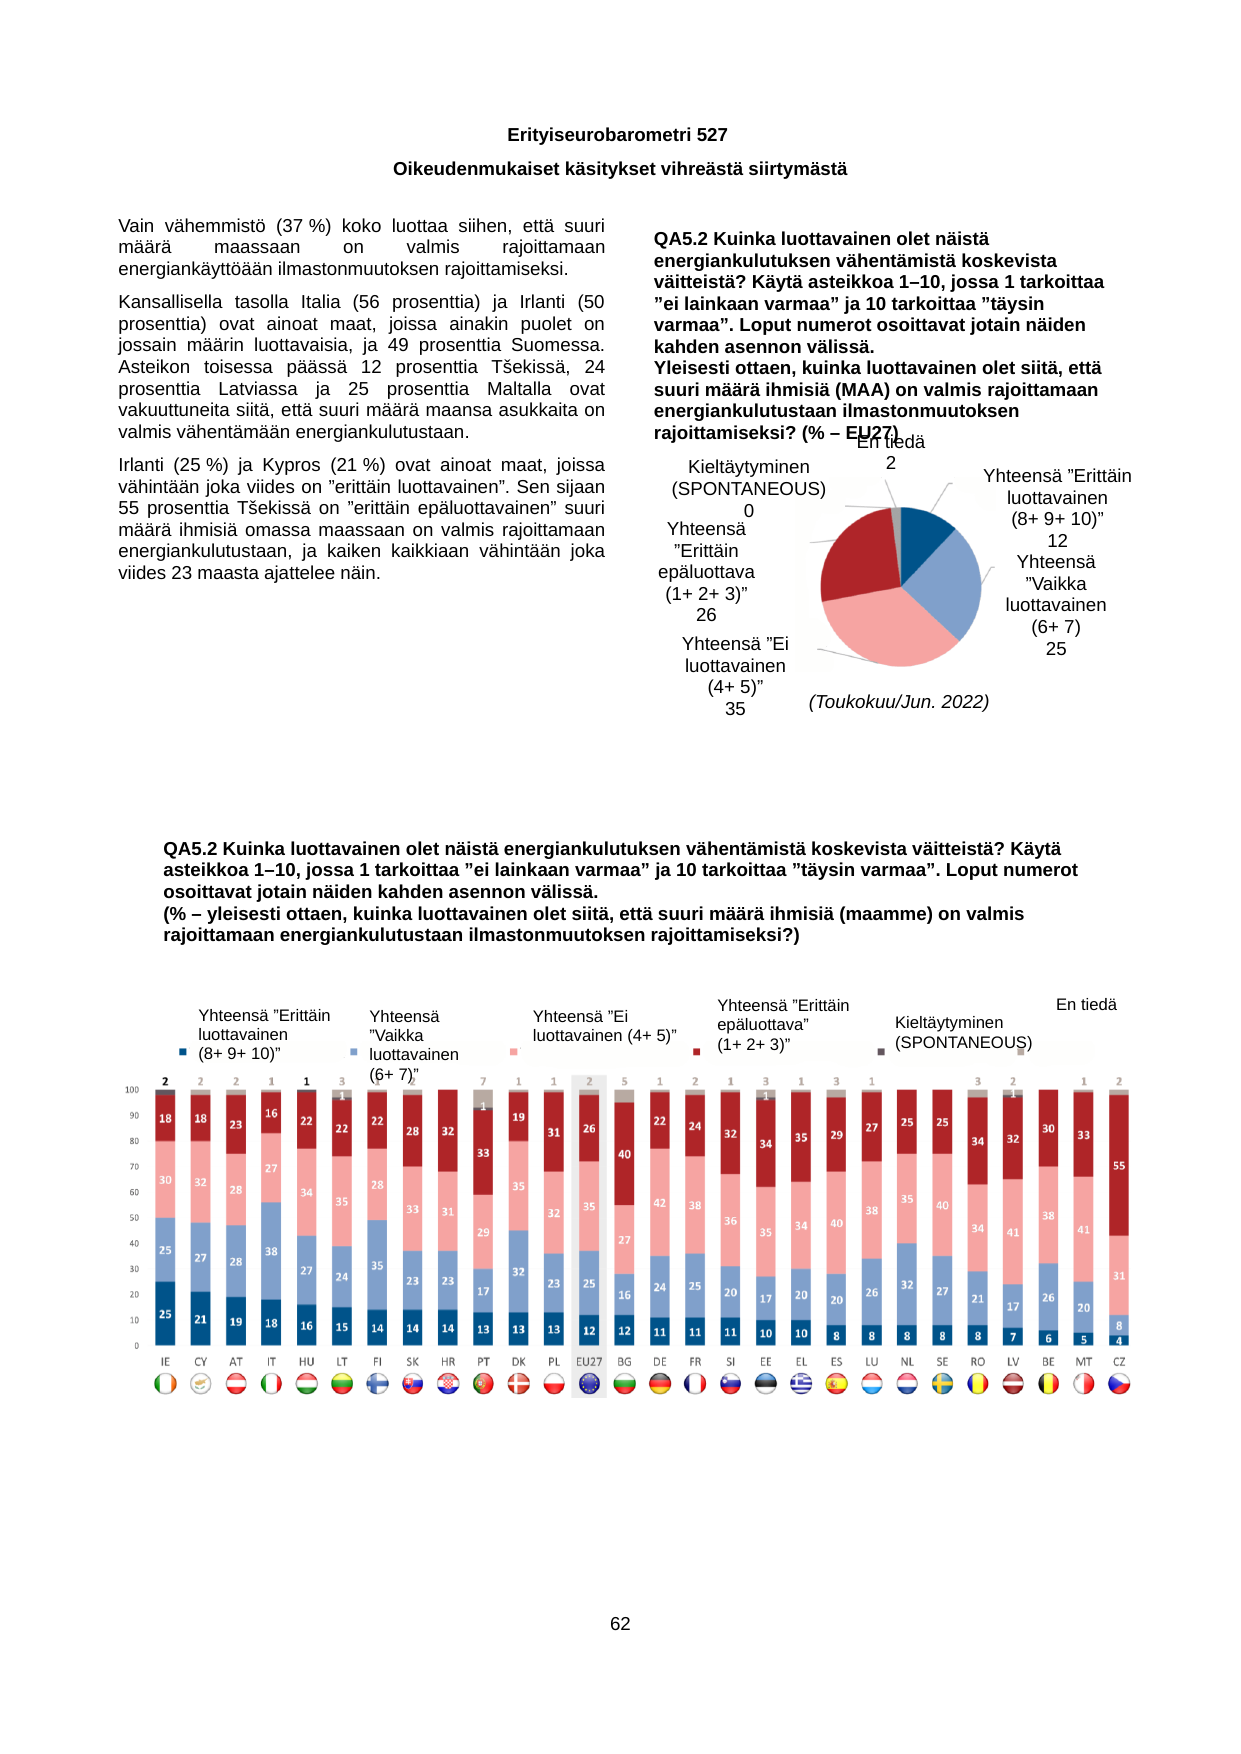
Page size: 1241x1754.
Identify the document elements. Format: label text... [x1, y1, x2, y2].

picture [795, 477, 996, 672]
picture [992, 1041, 1001, 1047]
text Irlanti (25 %) ja Kypros (21 %) ovat ainoat maat, joissa vähintään joka viides on ”erittäin luottavainen”. Sen sijaan 55 prosenttia Tšekissä on ”erittäin epäluottavainen” suuri määrä ihmisiä omassa maassaan on valmis rajoittamaan energiankulutustaan, ja kaiken kaikkiaan vähintään joka viides 23 maasta ajattelee näin. [118, 454, 605, 583]
picture [924, 1041, 933, 1047]
picture [116, 1041, 1131, 1398]
text Vain vähemmistö (37 %) koko luottaa siihen, että suuri määrä maassaan on valmis rajoittamaan energiankäyttöään ilmastonmuutoksen rajoittamiseksi. [118, 214, 605, 279]
text Kansallisella tasolla Italia (56 prosenttia) ja Irlanti (50 prosenttia) ovat ainoat maat, joissa ainakin puolet on jossain määrin luottavaisia, ja 49 prosenttia Suomessa. Asteikon toisessa päässä 12 prosenttia Tšekissä, 24 prosenttia Latviassa ja 25 prosenttia Maltalla ovat vakuuttuneita siitä, että suuri määrä maansa asukkaita on valmis vähentämään energiankulutustaan. [118, 291, 605, 442]
